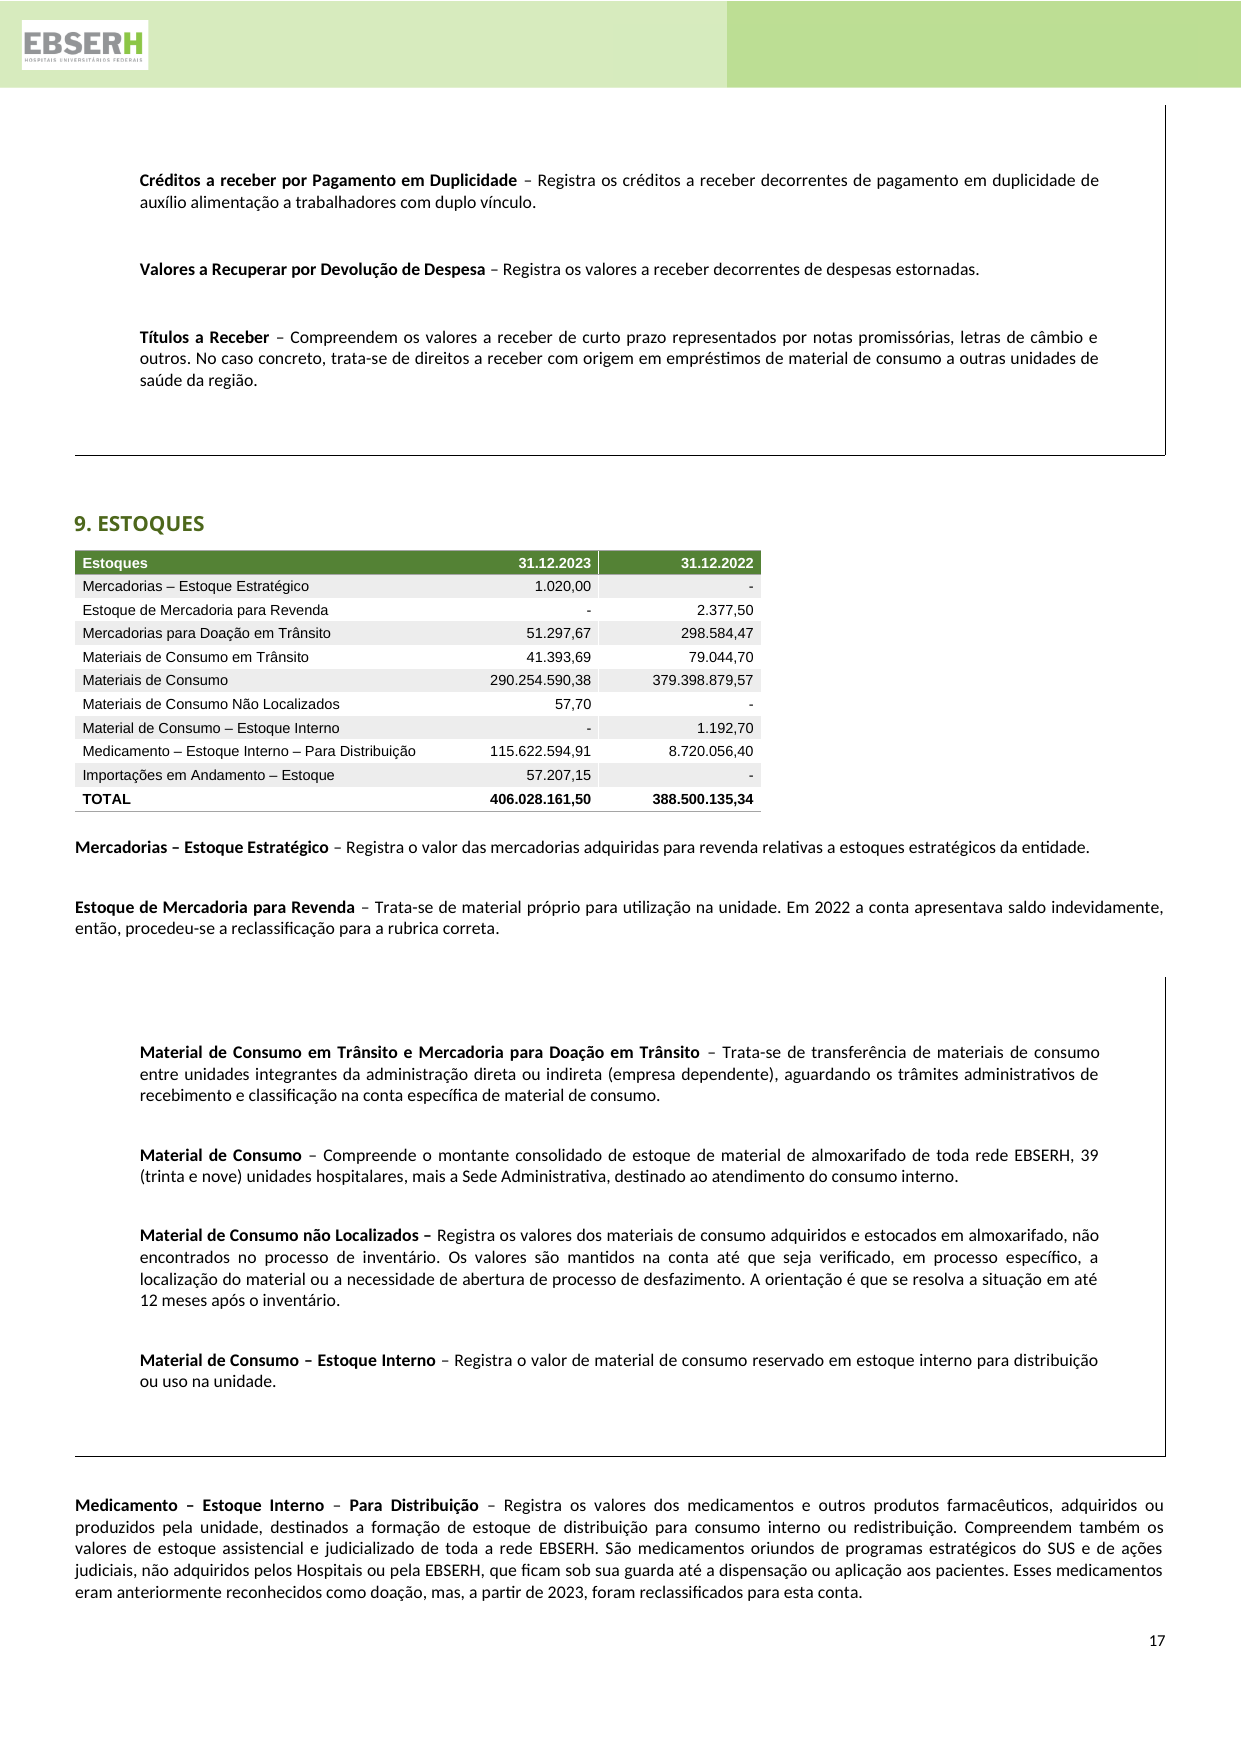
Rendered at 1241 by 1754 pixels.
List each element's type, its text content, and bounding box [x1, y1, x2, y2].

table_cell 1.192,70 [599, 716, 761, 739]
table_cell TOTAL [75, 787, 424, 811]
table_cell 298.584,47 [599, 621, 761, 645]
table_cell - [599, 763, 761, 787]
table_cell 1.020,00 [424, 575, 598, 598]
table_cell 406.028.161,50 [424, 787, 598, 811]
table_cell 8.720.056,40 [599, 740, 761, 763]
table_cell 79.044,70 [599, 645, 761, 669]
table_cell Mercadorias – Estoque Estratégico [75, 575, 424, 598]
table_cell Materiais de Consumo Não Localizados [75, 692, 424, 716]
list ESTOQUES [74, 509, 1165, 538]
text Material de Consumo em Trânsito e Mercadoria para Doação em Trânsito – Trata-se de transferência de materiais de consumo entre unidades integrantes da administração direta ou indireta (empresa dependente), aguardando os trâmites administrativos de recebimento e classificação na conta específica de material de consumo. [75, 977, 1165, 1079]
text Medicamento – Estoque Interno – Para Distribuição – Registra os valores dos medicamentos e outros produtos farmacêuticos, adquiridos ou produzidos pela unidade, destinados a formação de estoque de distribuição para consumo interno ou redistribuição. Compreendem também os valores de estoque assistencial e judicializado de toda a rede EBSERH. São medicamentos oriundos de programas estratégicos do SUS e de ações judiciais, não adquiridos pelos Hospitais ou pela EBSERH, que ficam sob sua guarda até a dispensação ou aplicação aos pacientes. Esses medicamentos eram anteriormente reconhecidos como doação, mas, a partir de 2023, foram reclassificados para esta conta. [75, 1494, 1165, 1602]
text Material de Consumo não Localizados – Registra os valores dos materiais de consumo adquiridos e estocados em almoxarifado, não encontrados no processo de inventário. Os valores são mantidos na conta até que seja verificado, em processo específico, a localização do material ou a necessidade de abertura de processo de desfazimento. A orientação é que se resolva a situação em até 12 meses após o inventário. [75, 1160, 1165, 1284]
table_cell - [599, 692, 761, 716]
table_header Estoques [75, 551, 424, 574]
list Títulos a Receber – Compreendem os valores a receber de curto prazo representados por notas promissórias, letras de câmbio e outros. No caso concreto, trata-se de direitos a receber com origem em empréstimos de material de consumo a outras unidades de saúde da região. [75, 261, 1165, 455]
table_cell 290.254.590,38 [424, 669, 598, 692]
table_cell Importações em Andamento – Estoque [75, 763, 424, 787]
table_cell 57,70 [424, 692, 598, 716]
table_header 31.12.2022 [599, 551, 761, 574]
table_cell Material de Consumo – Estoque Interno [75, 716, 424, 739]
text Material de Consumo – Estoque Interno – Registra o valor de material de consumo reservado em estoque interno para distribuição ou uso na unidade. [75, 1284, 1165, 1456]
table_cell - [424, 716, 598, 739]
table_cell 2.377,50 [599, 598, 761, 621]
table_cell Estoque de Mercadoria para Revenda [75, 598, 424, 621]
table_cell 388.500.135,34 [599, 787, 761, 811]
text Material de Consumo – Compreende o montante consolidado de estoque de material de almoxarifado de toda rede EBSERH, 39 (trinta e nove) unidades hospitalares, mais a Sede Administrativa, destinado ao atendimento do consumo interno. [75, 1079, 1165, 1160]
table_cell Materiais de Consumo em Trânsito [75, 645, 424, 669]
table_cell Mercadorias para Doação em Trânsito [75, 621, 424, 645]
table_cell 51.297,67 [424, 621, 598, 645]
table_cell 115.622.594,91 [424, 740, 598, 763]
table_cell 57.207,15 [424, 763, 598, 787]
table_cell 41.393,69 [424, 645, 598, 669]
text Mercadorias – Estoque Estratégico – Registra o valor das mercadorias adquiridas para revenda relativas a estoques estratégicos da entidade. [75, 837, 1165, 858]
text Estoque de Mercadoria para Revenda – Trata-se de material próprio para utilização na unidade. Em 2022 a conta apresentava saldo indevidamente, então, procedeu-se a reclassificação para a rubrica correta. [75, 896, 1165, 939]
table_cell - [424, 598, 598, 621]
list Valores a Recuperar por Devolução de Despesa – Registra os valores a receber decorrentes de despesas estornadas. [75, 194, 1165, 261]
table_cell Medicamento – Estoque Interno – Para Distribuição [75, 740, 424, 763]
list Créditos a receber por Pagamento em Duplicidade – Registra os créditos a receber decorrentes de pagamento em duplicidade de auxílio alimentação a trabalhadores com duplo vínculo. [75, 104, 1165, 194]
table_cell Materiais de Consumo [75, 669, 424, 692]
table_cell - [599, 575, 761, 598]
table_header 31.12.2023 [424, 551, 598, 574]
table_cell 379.398.879,57 [599, 669, 761, 692]
